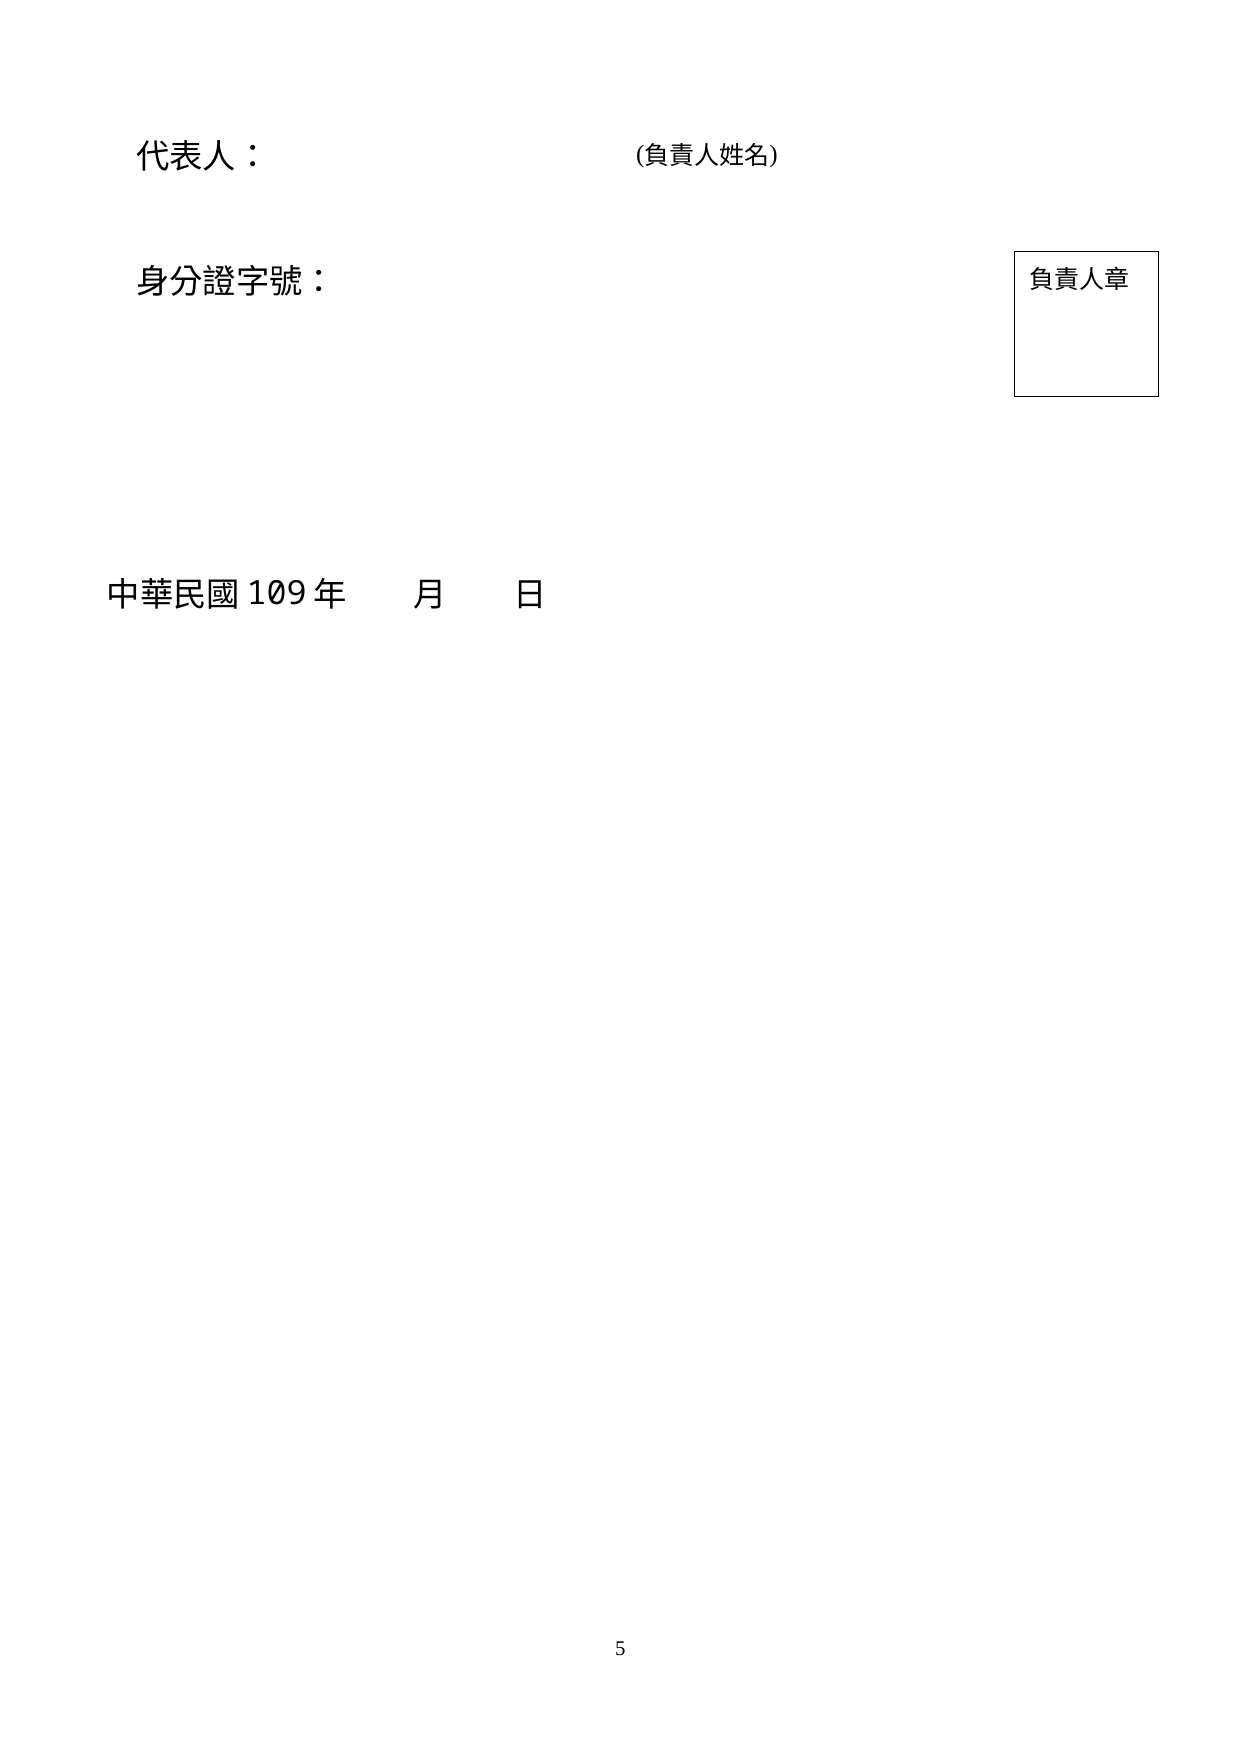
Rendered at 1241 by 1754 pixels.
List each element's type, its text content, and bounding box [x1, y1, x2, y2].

text 身分證字號： [136, 237, 1126, 397]
text 代表人： (負責人姓名) [136, 112, 1126, 175]
text 負責人章 [1029, 259, 1143, 296]
text 中華民國109年 月 日 [106, 550, 1134, 612]
text 身分證字號： [1015, 252, 1158, 396]
